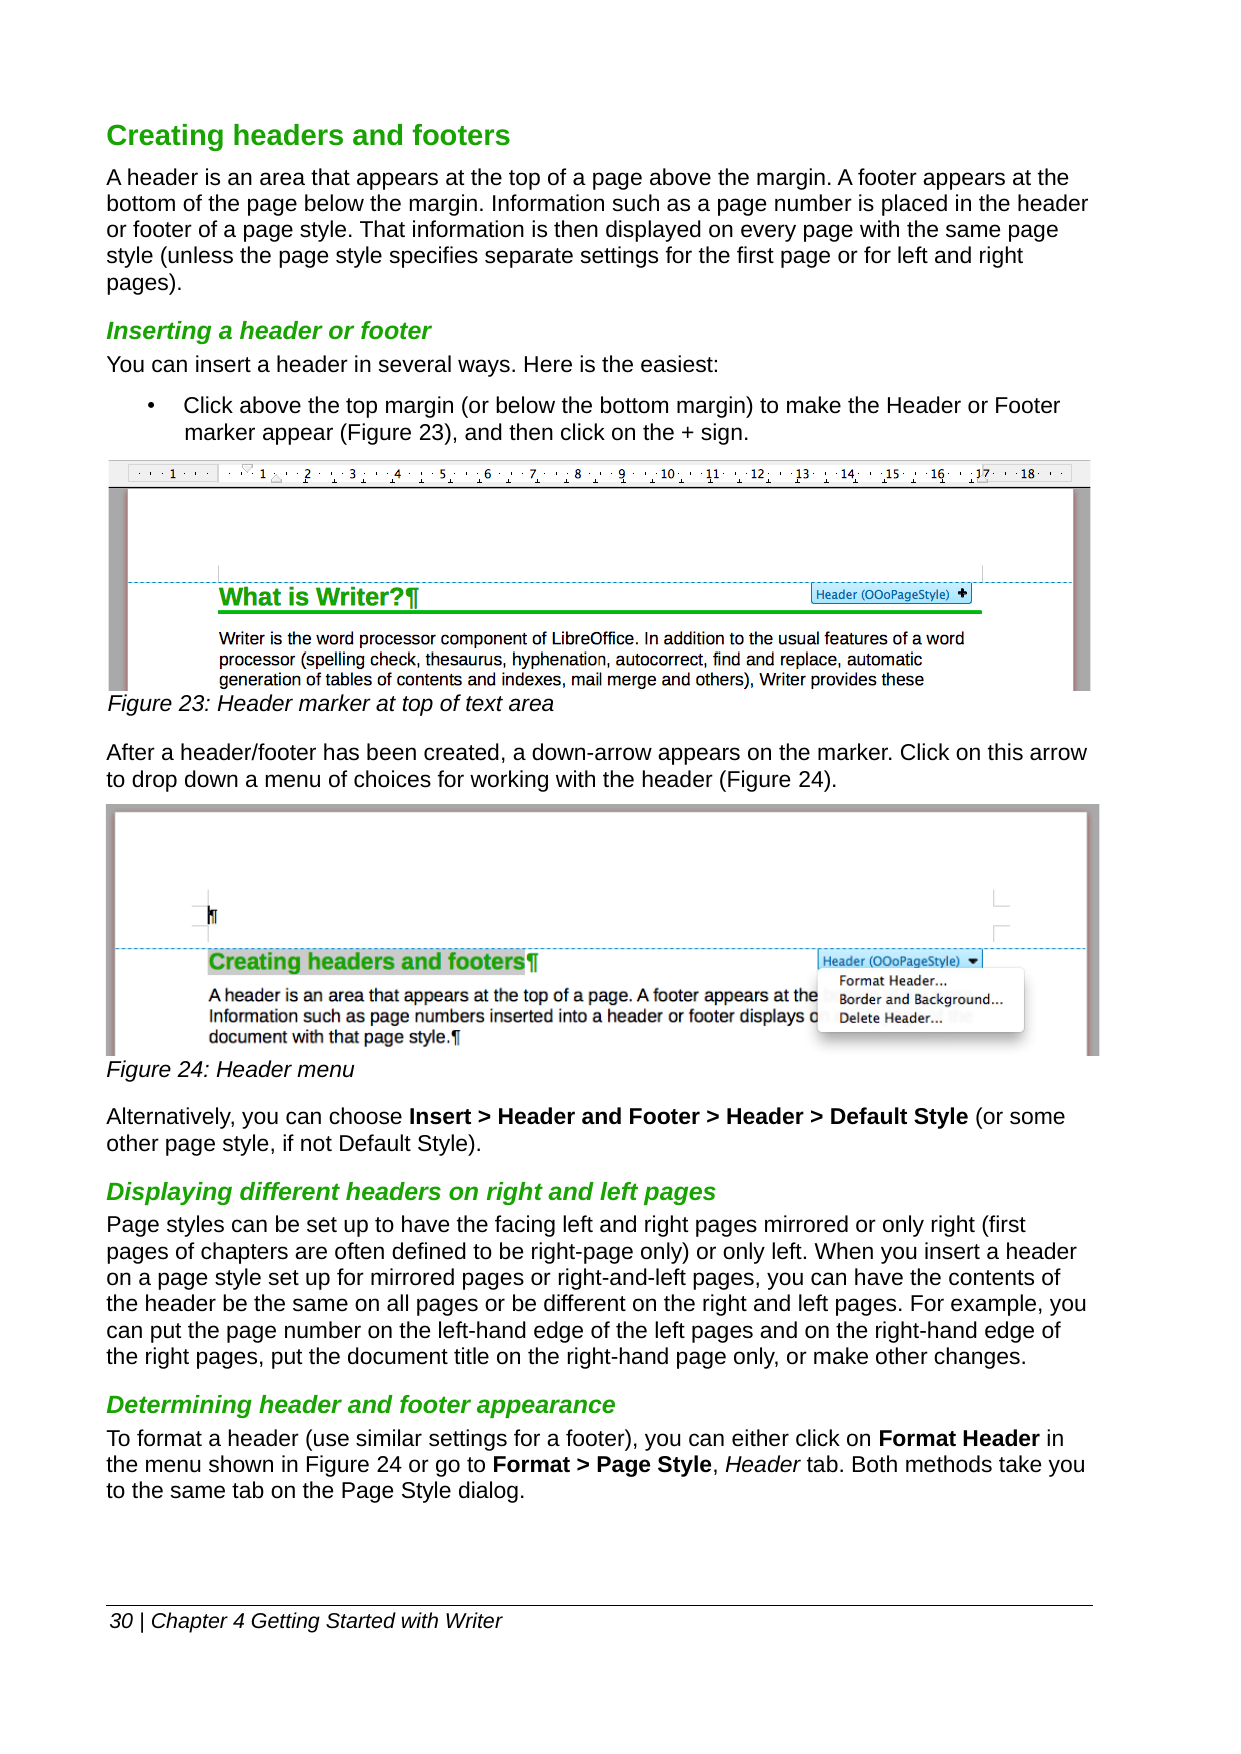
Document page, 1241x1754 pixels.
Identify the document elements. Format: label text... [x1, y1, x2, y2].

text After a header/footer has been created, a down-arrow appears on the marker. Click on this arrow to drop down a menu of choices for working with the header (Figure 24). [106, 739, 1093, 792]
picture [105, 804, 1100, 1056]
subtitle Determining header and footer appearance [106, 1390, 1093, 1419]
text A header is an area that appears at the top of a page above the margin. A footer appears at the bottom of the page below the margin. Information such as a page number is placed in the header or footer of a page style. That information is then displayed on every page with the same page style (unless the page style specifies separate settings for the first page or for left and right pages). [106, 163, 1093, 295]
list Click above the top margin (or below the bottom margin) to make the Header or Footer marker appear (Figure 23), and then click on the + sign. [144, 389, 1093, 448]
subtitle Inserting a header or footer [106, 316, 1093, 344]
text Figure 24: Header menu [106, 1056, 1099, 1082]
subtitle Creating headers and footers [106, 118, 1093, 152]
text Figure 23: Header marker at top of text area [107, 460, 1092, 717]
text Page styles can be set up to have the facing left and right pages mirrored or only right (first pages of chapters are often defined to be right-page only) or only left. When you insert a header on a page style set up for mirrored pages or right-and-left pages, you can have the contents of the header be the same on all pages or be different on the right and left pages. For example, you can put the page number on the left-hand edge of the left pages and on the right-hand edge of the right pages, put the document title on the right-hand page only, or make other changes. [106, 1211, 1093, 1369]
picture [108, 460, 1091, 691]
text You can insert a header in several ways. Here is the easiest: [106, 351, 1093, 377]
text Alternatively, you can choose Insert > Header and Footer > Header > Default Style (or some other page style, if not Default Style). [106, 1103, 1093, 1156]
text To format a header (use similar settings for a footer), you can either click on Format Header in the menu shown in Figure 24 or go to Format > Page Style, Header tab. Both methods take you to the same tab on the Page Style dialog. [106, 1425, 1093, 1504]
subtitle Displaying different headers on right and left pages [106, 1177, 1093, 1205]
